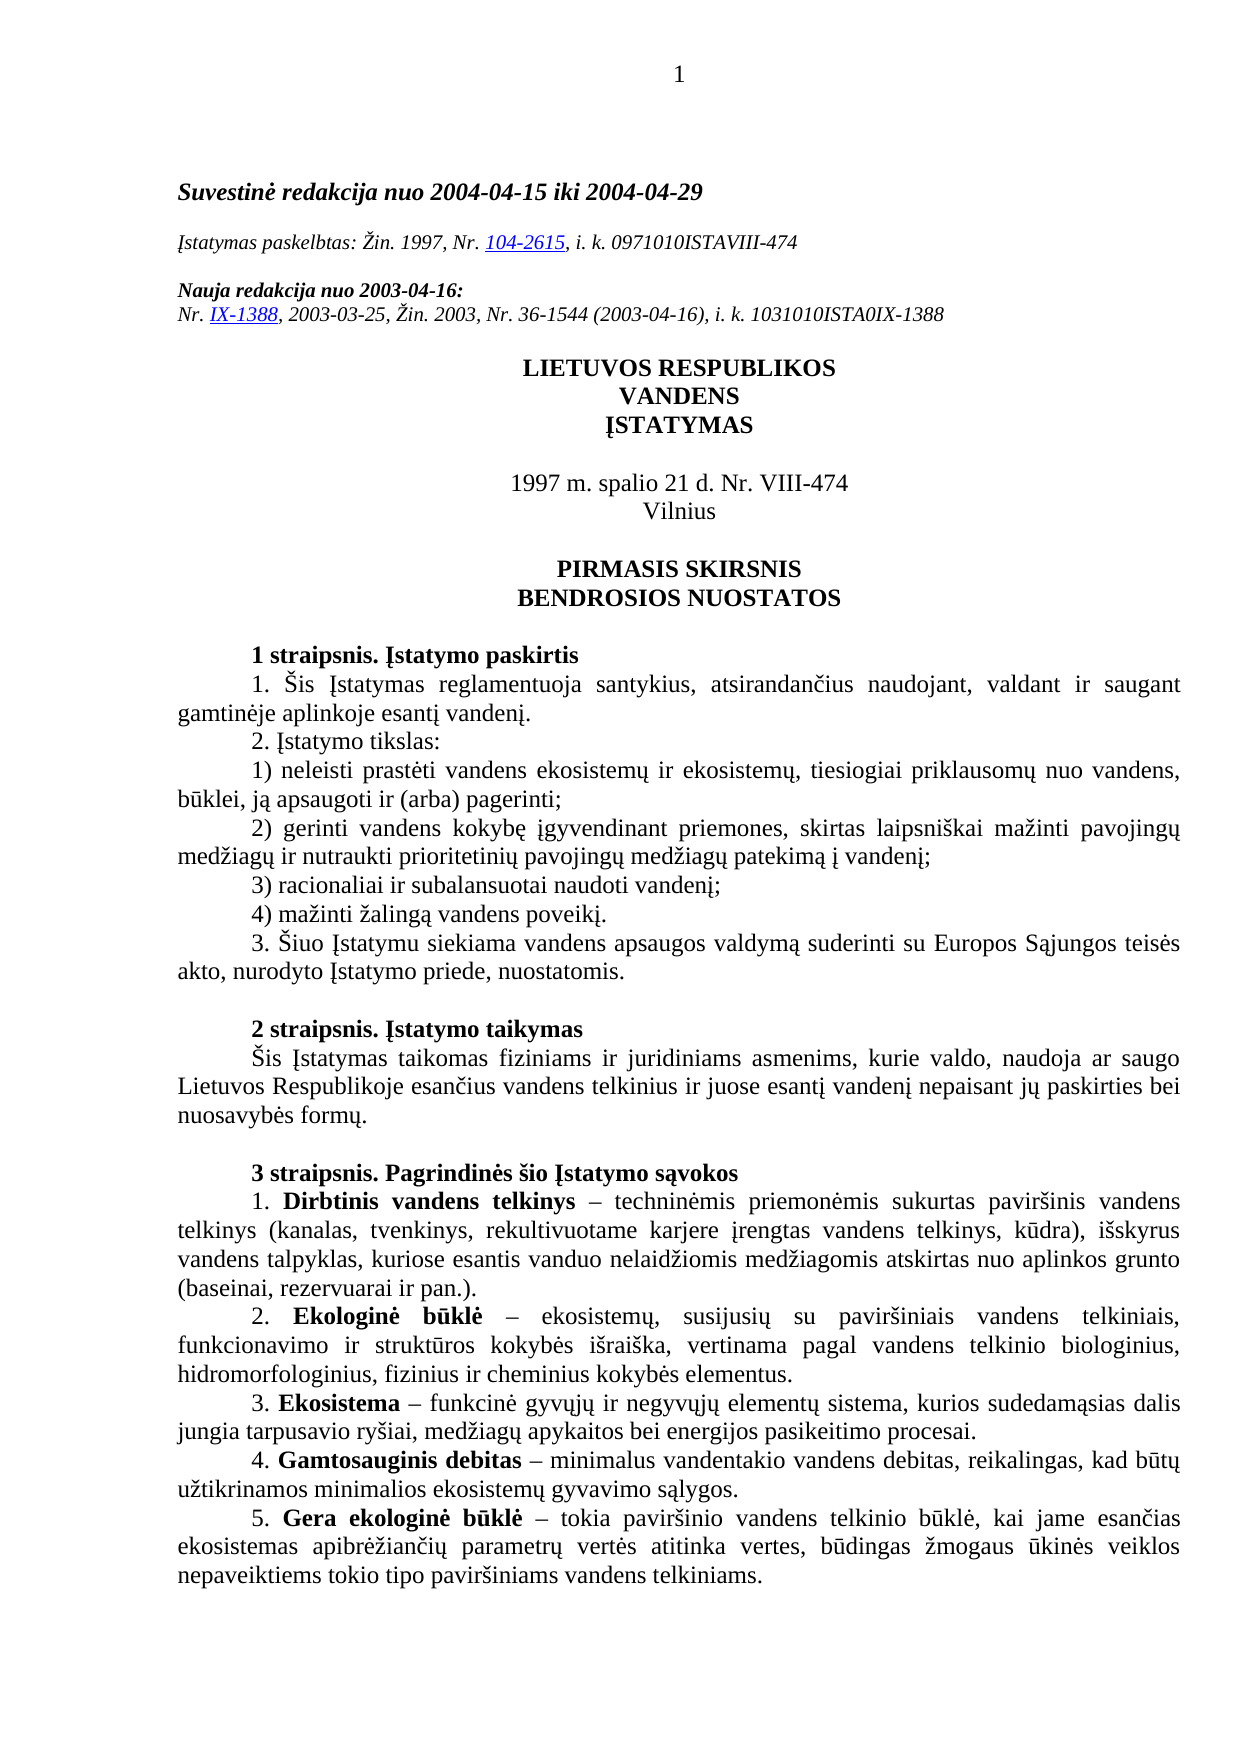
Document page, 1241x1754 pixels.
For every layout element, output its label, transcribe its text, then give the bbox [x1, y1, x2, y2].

text 1997 m. spalio 21 d. Nr. VIII-474 [177, 468, 1181, 496]
text Šis Įstatymas taikomas fiziniams ir juridiniams asmenims, kurie valdo, naudoja ar saugo Lietuvos Respublikoje esančius vandens telkinius ir juose esantį vandenį nepaisant jų paskirties bei nuosavybės formų. [177, 1043, 1181, 1129]
text 2 straipsnis. Įstatymo taikymas [177, 1014, 1181, 1043]
text 2. Įstatymo tikslas: [177, 726, 1181, 755]
text 1 straipsnis. Įstatymo paskirtis [177, 640, 1181, 669]
text 2. Ekologinė būklė – ekosistemų, susijusių su paviršiniais vandens telkiniais, funkcionavimo ir struktūros kokybės išraiška, vertinama pagal vandens telkinio biologinius, hidromorfologinius, fizinius ir cheminius kokybės elementus. [177, 1301, 1181, 1388]
text 3 straipsnis. Pagrindinės šio Įstatymo sąvokos [177, 1158, 1181, 1186]
text 1) neleisti prastėti vandens ekosistemų ir ekosistemų, tiesiogiai priklausomų nuo vandens, būklei, ją apsaugoti ir (arba) pagerinti; [177, 755, 1181, 813]
text 1. Dirbtinis vandens telkinys – techninėmis priemonėmis sukurtas paviršinis vandens telkinys (kanalas, tvenkinys, rekultivuotame karjere įrengtas vandens telkinys, kūdra), išskyrus vandens talpyklas, kuriose esantis vanduo nelaidžiomis medžiagomis atskirtas nuo aplinkos grunto (baseinai, rezervuarai ir pan.). [177, 1186, 1181, 1301]
text 4) mažinti žalingą vandens poveikį. [177, 899, 1181, 928]
text 5. Gera ekologinė būklė – tokia paviršinio vandens telkinio būklė, kai jame esančias ekosistemas apibrėžiančių parametrų vertės atitinka vertes, būdingas žmogaus ūkinės veiklos nepaveiktiems tokio tipo paviršiniams vandens telkiniams. [177, 1503, 1181, 1589]
text BENDROSIOS NUOSTATOS [177, 583, 1181, 611]
text Suvestinė redakcija nuo 2004-04-15 iki 2004-04-29 [177, 177, 1181, 206]
text Nr. IX-1388, 2003-03-25, Žin. 2003, Nr. 36-1544 (2003-04-16), i. k. 1031010ISTA0IX-1388 [177, 302, 1181, 326]
text 3. Ekosistema – funkcinė gyvųjų ir negyvųjų elementų sistema, kurios sudedamąsias dalis jungia tarpusavio ryšiai, medžiagų apykaitos bei energijos pasikeitimo procesai. [177, 1388, 1181, 1445]
text Nauja redakcija nuo 2003-04-16: [177, 278, 1181, 302]
text LIETUVOS RESPUBLIKOS VANDENS ĮSTATYMAS [177, 353, 1181, 439]
text 3) racionaliai ir subalansuotai naudoti vandenį; [177, 870, 1181, 899]
text Vilnius [177, 496, 1181, 525]
text 3. Šiuo Įstatymu siekiama vandens apsaugos valdymą suderinti su Europos Sąjungos teisės akto, nurodyto Įstatymo priede, nuostatomis. [177, 928, 1181, 985]
text 4. Gamtosauginis debitas – minimalus vandentakio vandens debitas, reikalingas, kad būtų užtikrinamos minimalios ekosistemų gyvavimo sąlygos. [177, 1445, 1181, 1503]
text 1. Šis Įstatymas reglamentuoja santykius, atsirandančius naudojant, valdant ir saugant gamtinėje aplinkoje esantį vandenį. [177, 669, 1181, 726]
text PIRMASIS SKIRSNIS [177, 554, 1181, 583]
text 2) gerinti vandens kokybę įgyvendinant priemones, skirtas laipsniškai mažinti pavojingų medžiagų ir nutraukti prioritetinių pavojingų medžiagų patekimą į vandenį; [177, 813, 1181, 870]
text Įstatymas paskelbtas: Žin. 1997, Nr. 104-2615, i. k. 0971010ISTAVIII-474 [177, 230, 1181, 254]
